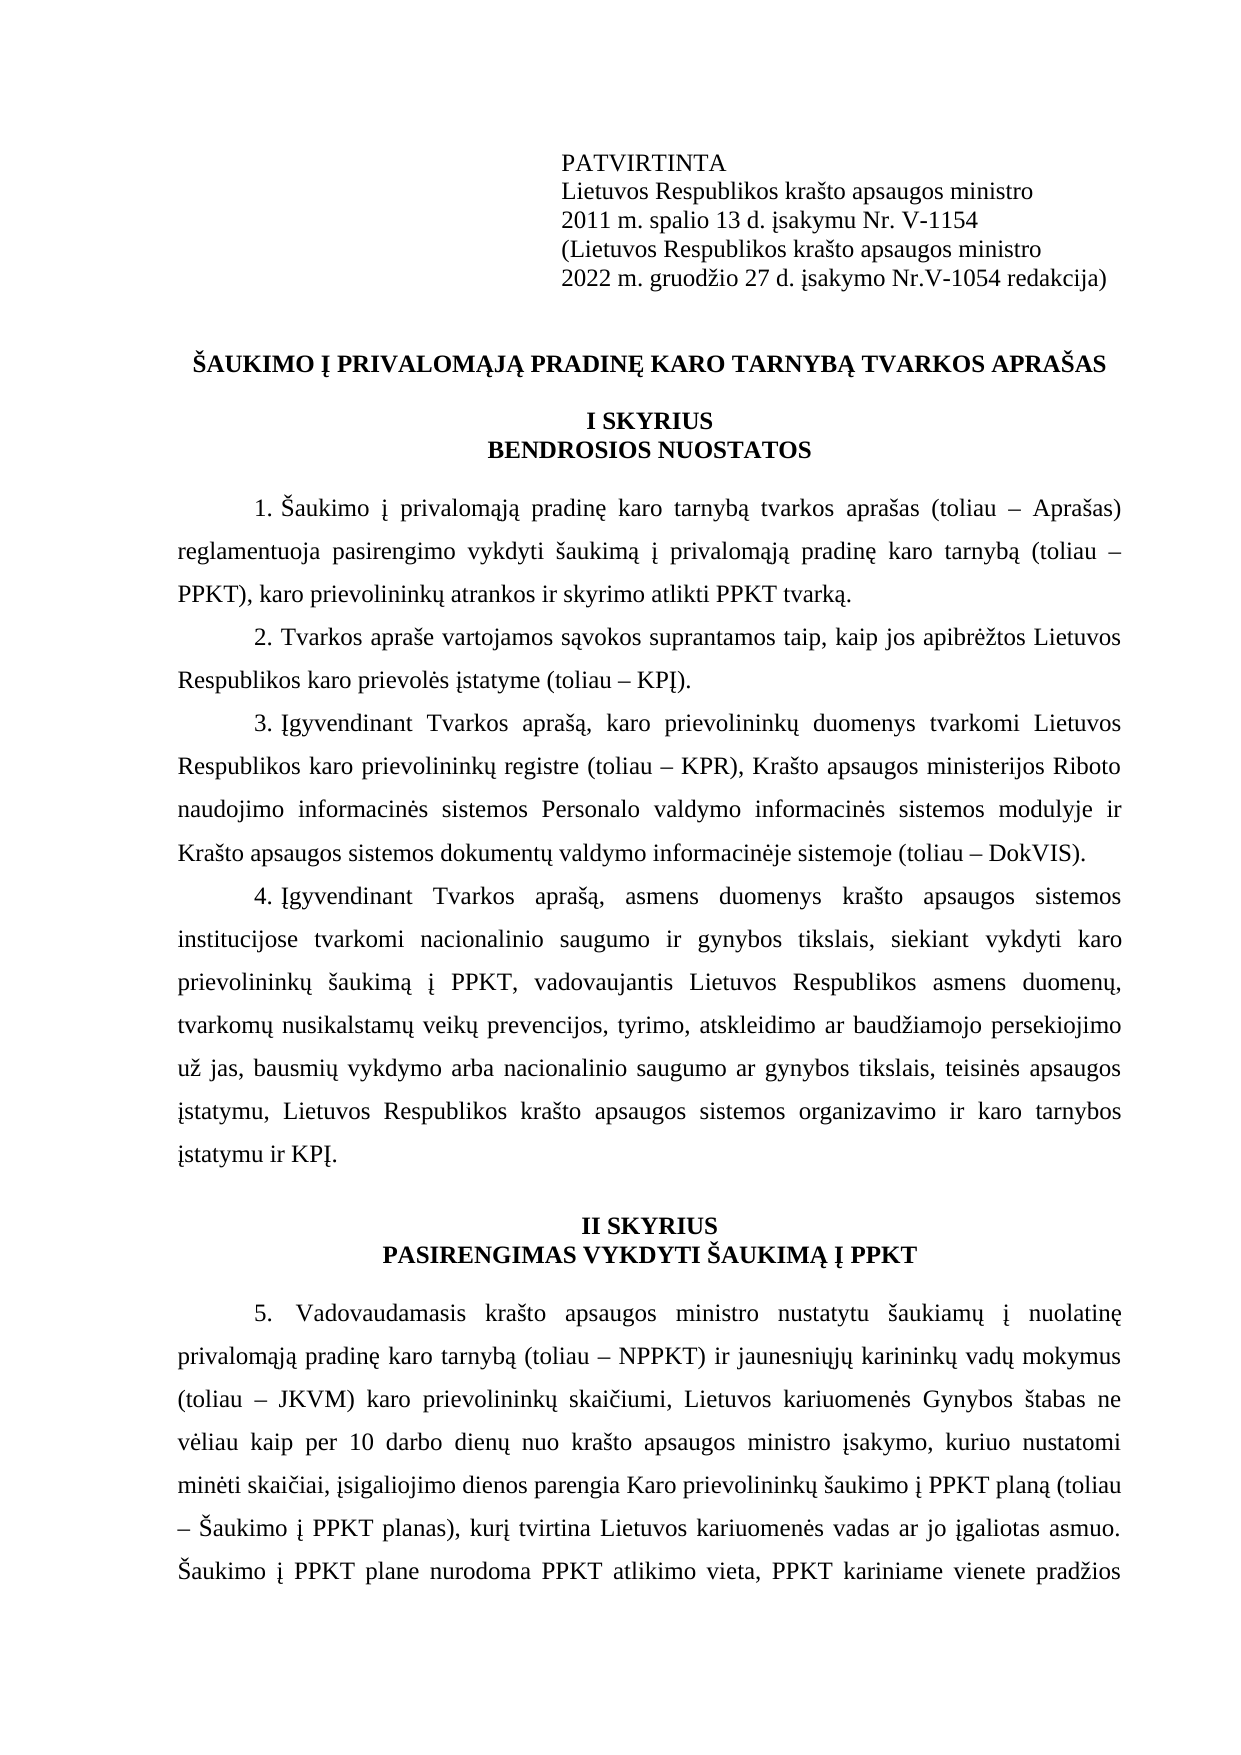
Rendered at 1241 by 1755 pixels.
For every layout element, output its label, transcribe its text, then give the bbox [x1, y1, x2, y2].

subtitle I SKYRIUS [177, 406, 1122, 435]
text 2011 m. spalio 13 d. įsakymu Nr. V-1154 [561, 205, 1122, 234]
text 4. Įgyvendinant Tvarkos aprašą, asmens duomenys krašto apsaugos sistemos institucijose tvarkomi nacionalinio saugumo ir gynybos tikslais, siekiant vykdyti karo prievolininkų šaukimą į PPKT, vadovaujantis Lietuvos Respublikos asmens duomenų, tvarkomų nusikalstamų veikų prevencijos, tyrimo, atskleidimo ar baudžiamojo persekiojimo už jas, bausmių vykdymo arba nacionalinio saugumo ar gynybos tikslais, teisinės apsaugos įstatymu, Lietuvos Respublikos krašto apsaugos sistemos organizavimo ir karo tarnybos įstatymu ir KPĮ. [177, 881, 1122, 1168]
text ŠAUKIMO Į PRIVALOMĄJĄ PRADINĘ KARO TARNYBĄ TVARKOS APRAŠAS [177, 349, 1122, 378]
text Pasirengimas vykdyti šaukimą į PPKT [177, 1240, 1122, 1269]
text ii SKYRIUS [177, 1211, 1122, 1240]
text 1. Šaukimo į privalomąją pradinę karo tarnybą tvarkos aprašas (toliau – Aprašas) reglamentuoja pasirengimo vykdyti šaukimą į privalomąją pradinę karo tarnybą (toliau – PPKT), karo prievolininkų atrankos ir skyrimo atlikti PPKT tvarką. [177, 493, 1122, 608]
text 2. Tvarkos apraše vartojamos sąvokos suprantamos taip, kaip jos apibrėžtos Lietuvos Respublikos karo prievolės įstatyme (toliau – KPĮ). [177, 622, 1122, 694]
text 2022 m. gruodžio 27 d. įsakymo Nr.V-1054 redakcija) [561, 263, 1122, 291]
text Lietuvos Respublikos krašto apsaugos ministro [561, 176, 1122, 205]
text 3. Įgyvendinant Tvarkos aprašą, karo prievolininkų duomenys tvarkomi Lietuvos Respublikos karo prievolininkų registre (toliau – KPR), Krašto apsaugos ministerijos Riboto naudojimo informacinės sistemos Personalo valdymo informacinės sistemos modulyje ir Krašto apsaugos sistemos dokumentų valdymo informacinėje sistemoje (toliau – DokVIS). [177, 708, 1122, 866]
text (Lietuvos Respublikos krašto apsaugos ministro [561, 234, 1122, 263]
subtitle BENDROSIOS NUOSTATOS [177, 435, 1122, 464]
text PATVIRTINTA [561, 148, 1122, 176]
text 5. Vadovaudamasis krašto apsaugos ministro nustatytu šaukiamų į nuolatinę privalomąją pradinę karo tarnybą (toliau – NPPKT) ir jaunesniųjų karininkų vadų mokymus (toliau – JKVM) karo prievolininkų skaičiumi, Lietuvos kariuomenės Gynybos štabas ne vėliau kaip per 10 darbo dienų nuo krašto apsaugos ministro įsakymo, kuriuo nustatomi minėti skaičiai, įsigaliojimo dienos parengia Karo prievolininkų šaukimo į PPKT planą (toliau – Šaukimo į PPKT planas), kurį tvirtina Lietuvos kariuomenės vadas ar jo įgaliotas asmuo. Šaukimo į PPKT plane nurodoma PPKT atlikimo vieta, PPKT kariniame vienete pradžios [177, 1298, 1122, 1585]
